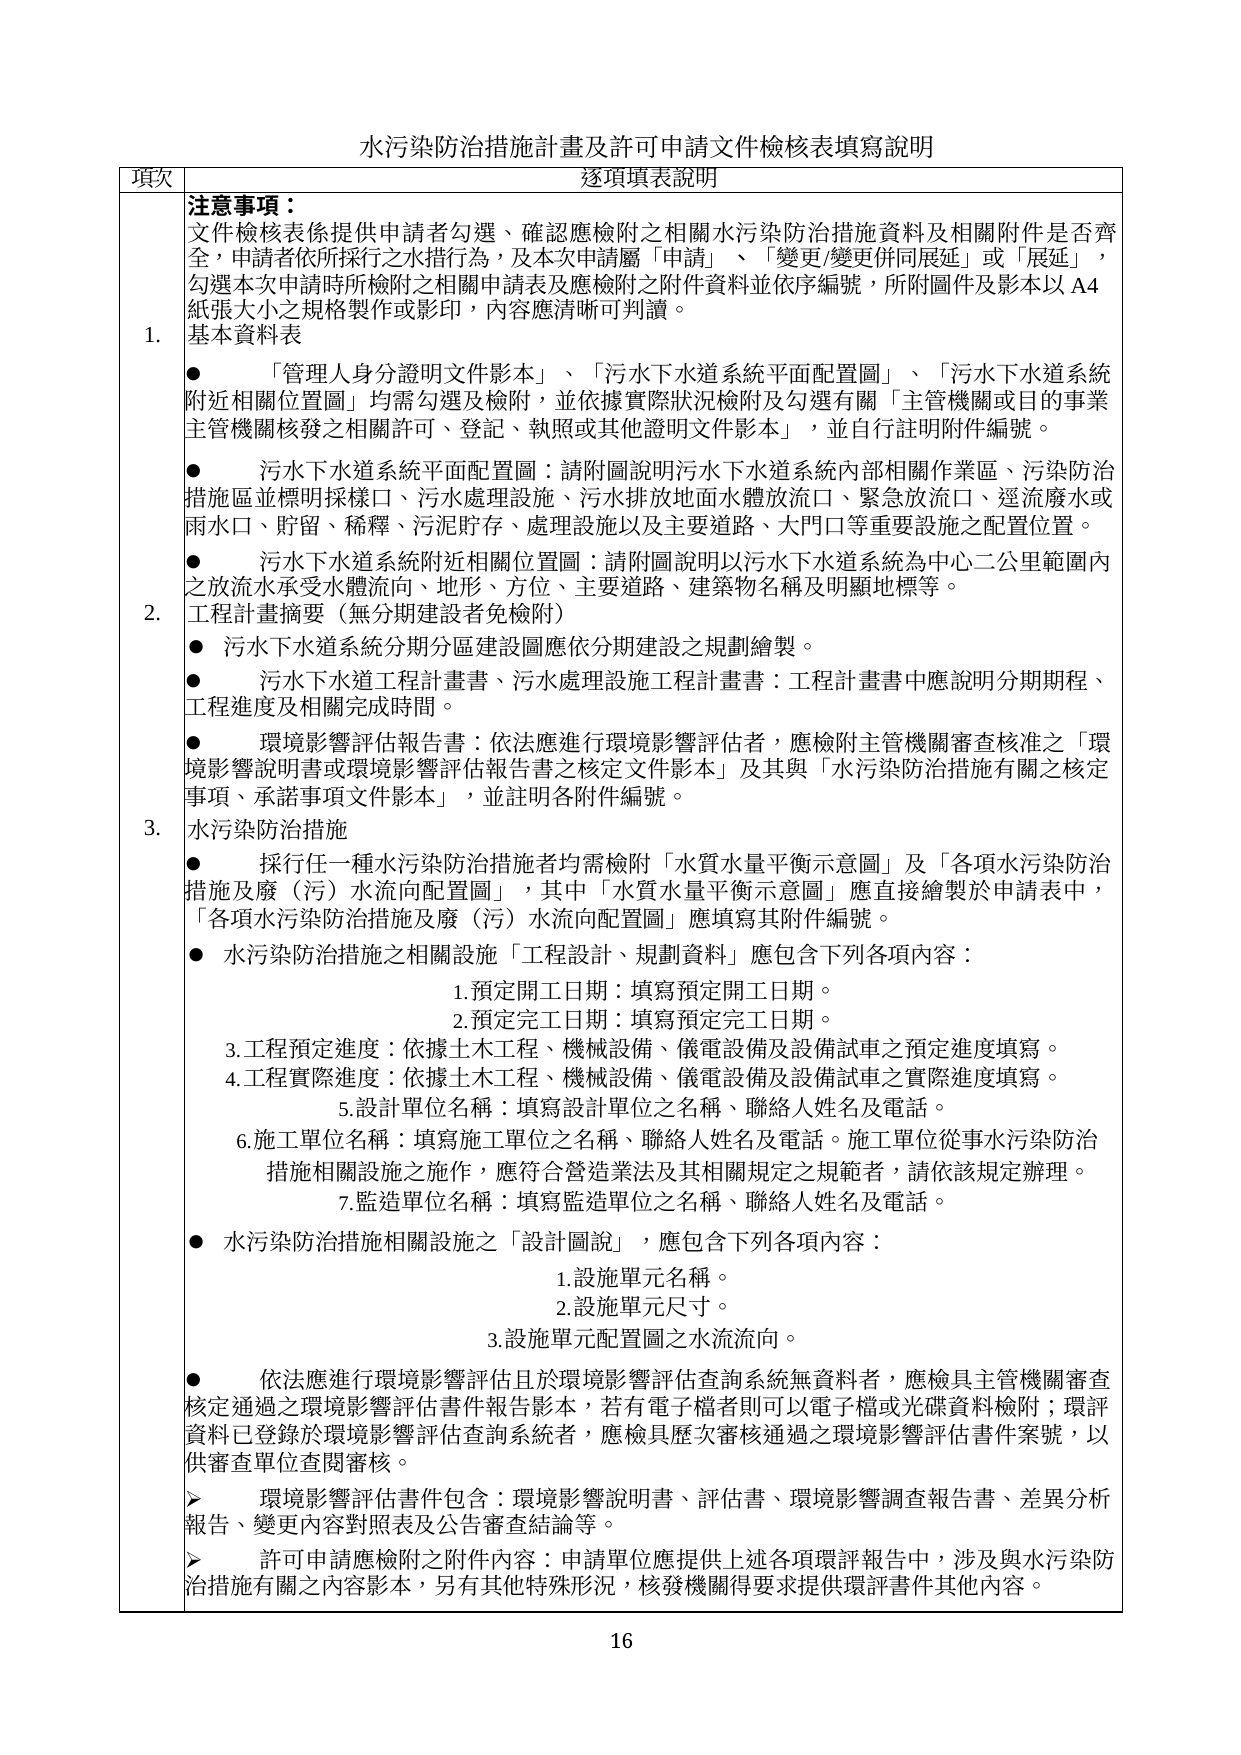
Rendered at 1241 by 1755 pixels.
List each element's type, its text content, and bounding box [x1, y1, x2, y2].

table_header 項次 [120, 168, 184, 192]
table_cell 2. [120, 600, 184, 812]
table_cell 3. [120, 812, 184, 1611]
table_header 逐項填表說明 [185, 168, 1122, 192]
table_cell 工程計畫摘要（無分期建設者免檢附） 污水下水道系統分期分區建設圖應依分期建設之規劃繪製。 污水下水道工程計畫書、污水處理設施工程計畫書：工程計畫書中應說明分期期程、工程進度及相關完成時間。 環境影響評估報告書：依法應進行環境影響評估者，應檢附主管機關審查核准之「環境影響說明書或環境影響評估報告書之核定文件影本」及其與「水污染防治措施有關之核定事項、承諾事項文件影本」，並註明各附件編號。 [185, 600, 1122, 812]
table_cell 基本資料表 「管理人身分證明文件影本」、「污水下水道系統平面配置圖」、「污水下水道系統附近相關位置圖」均需勾選及檢附，並依據實際狀況檢附及勾選有關「主管機關或目的事業主管機關核發之相關許可、登記、執照或其他證明文件影本」，並自行註明附件編號。 污水下水道系統平面配置圖：請附圖說明污水下水道系統內部相關作業區、污染防治措施區並標明採樣口、污水處理設施、污水排放地面水體放流口、緊急放流口、逕流廢水或雨水口、貯留、稀釋、污泥貯存、處理設施以及主要道路、大門口等重要設施之配置位置。 污水下水道系統附近相關位置圖：請附圖說明以污水下水道系統為中心二公里範圍內之放流水承受水體流向、地形、方位、主要道路、建築物名稱及明顯地標等。 [185, 323, 1122, 600]
table_cell [120, 193, 184, 323]
table_cell 注意事項： 文件檢核表係提供申請者勾選、確認應檢附之相關水污染防治措施資料及相關附件是否齊 全，申請者依所採行之水措行為，及本次申請屬「申請」、「變更/變更併同展延」或「展延」， 勾選本次申請時所檢附之相關申請表及應檢附之附件資料並依序編號，所附圖件及影本以 A4 紙張大小之規格製作或影印，內容應清晰可判讀。 [185, 193, 1122, 323]
table_cell 1. [120, 323, 184, 600]
table_cell 水污染防治措施 採行任一種水污染防治措施者均需檢附「水質水量平衡示意圖」及「各項水污染防治措施及廢（污）水流向配置圖」，其中「水質水量平衡示意圖」應直接繪製於申請表中，「各項水污染防治措施及廢（污）水流向配置圖」應填寫其附件編號。 水污染防治措施之相關設施「工程設計、規劃資料」應包含下列各項內容： 預定開工日期：填寫預定開工日期。 預定完工日期：填寫預定完工日期。 工程預定進度：依據土木工程、機械設備、儀電設備及設備試車之預定進度填寫。 工程實際進度：依據土木工程、機械設備、儀電設備及設備試車之實際進度填寫。 設計單位名稱：填寫設計單位之名稱、聯絡人姓名及電話。 施工單位名稱：填寫施工單位之名稱、聯絡人姓名及電話。施工單位從事水污染防治措施相關設施之施作，應符合營造業法及其相關規定之規範者，請依該規定辦理。 監造單位名稱：填寫監造單位之名稱、聯絡人姓名及電話。 水污染防治措施相關設施之「設計圖說」，應包含下列各項內容： 設施單元名稱。 設施單元尺寸。 設施單元配置圖之水流流向。 依法應進行環境影響評估且於環境影響評估查詢系統無資料者，應檢具主管機關審查核定通過之環境影響評估書件報告影本，若有電子檔者則可以電子檔或光碟資料檢附；環評資料已登錄於環境影響評估查詢系統者，應檢具歷次審核通過之環境影響評估書件案號，以供審查單位查閱審核。 環境影響評估書件包含：環境影響說明書、評估書、環境影響調查報告書、差異分析報告、變更內容對照表及公告審查結論等。 許可申請應檢附之附件內容：申請單位應提供上述各項環評報告中，涉及與水污染防治措施有關之內容影本，另有其他特殊形況，核發機關得要求提供環評書件其他內容。 水措設施設置於他人土地者，應檢附「污水下水道系統所檢附下水道主管機關核准文件影本」，並註明該附件編號。 [185, 812, 1122, 1611]
